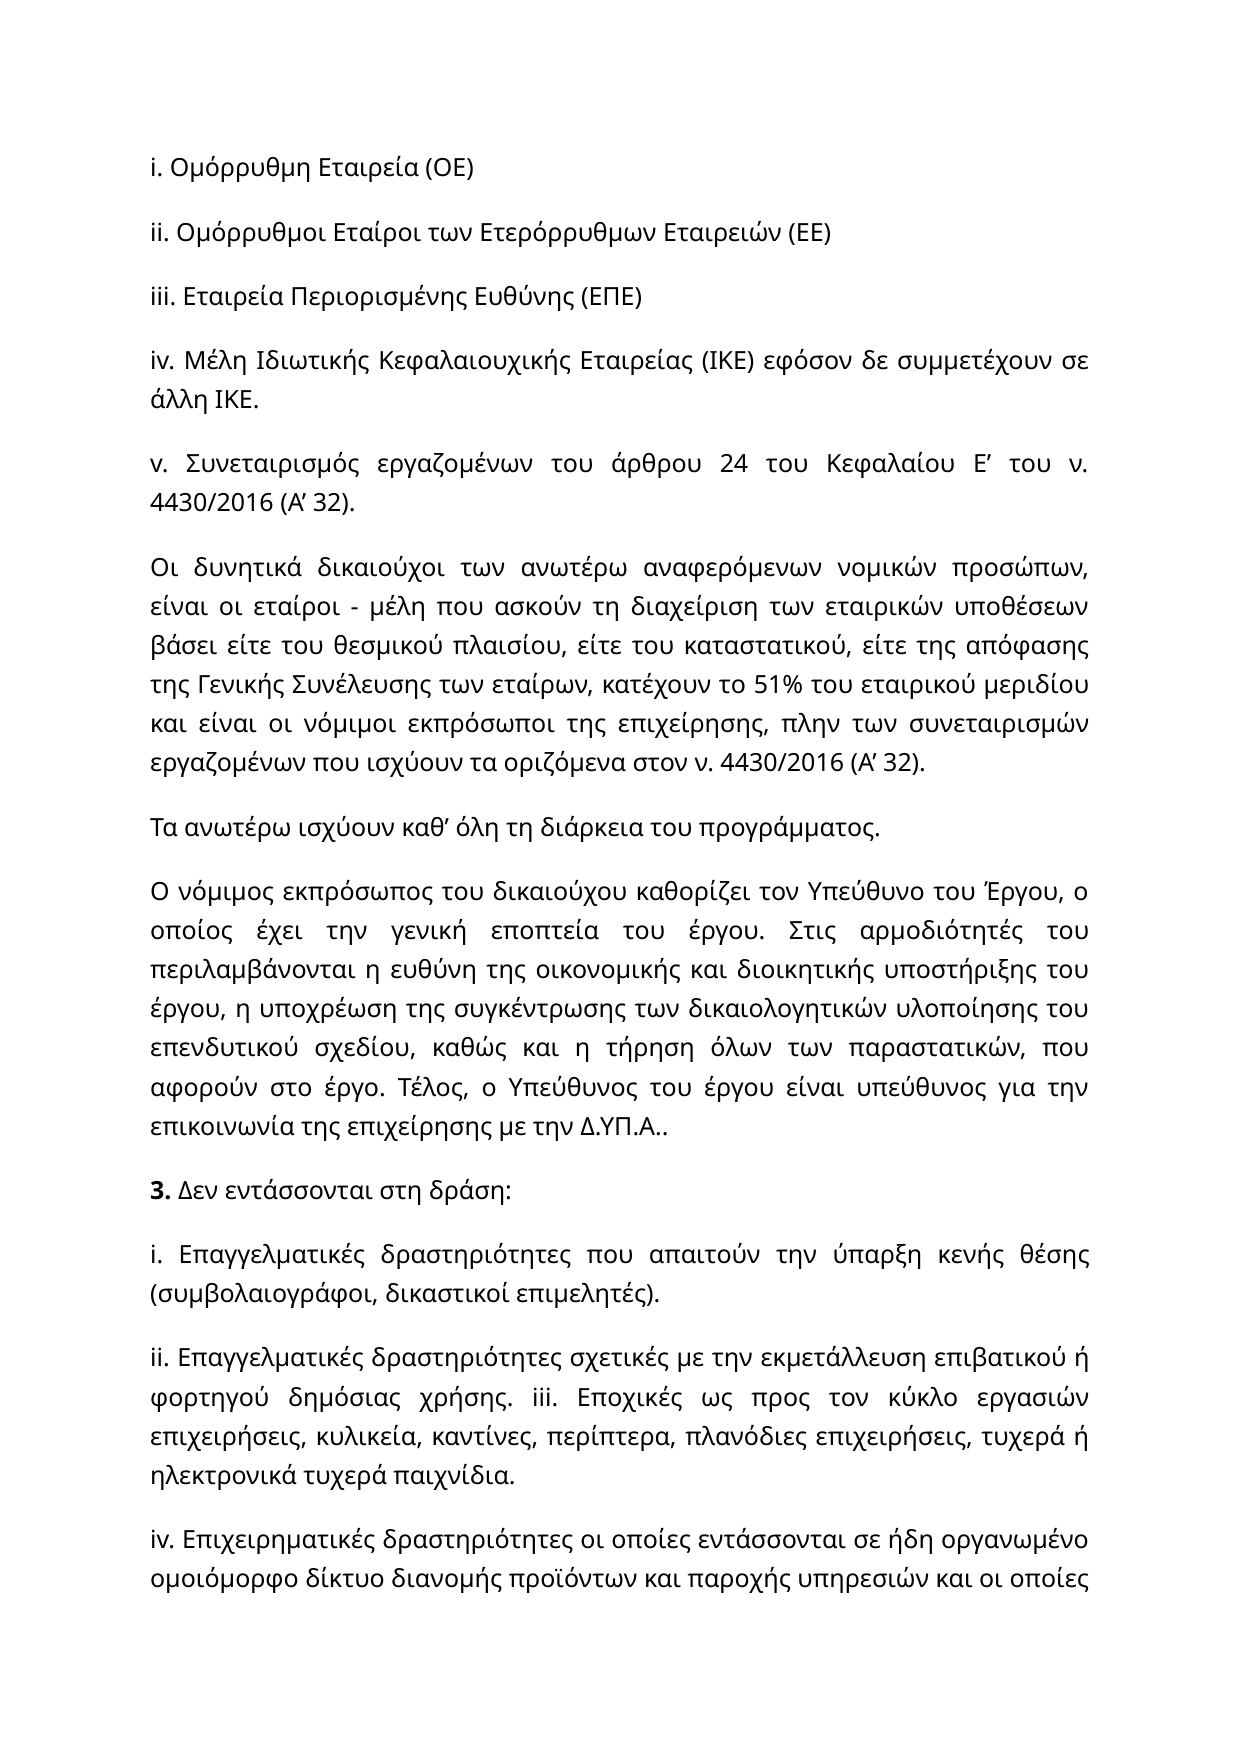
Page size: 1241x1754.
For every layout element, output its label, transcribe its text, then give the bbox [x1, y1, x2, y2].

text ii. Ομόρρυθμοι Εταίροι των Ετερόρρυθμων Εταιρειών (ΕΕ) [150, 214, 1090, 248]
text Οι δυνητικά δικαιούχοι των ανωτέρω αναφερόμενων νομικών προσώπων, είναι οι εταίροι - μέλη που ασκούν τη διαχείριση των εταιρικών υποθέσεων βάσει είτε του θεσμικού πλαισίου, είτε του καταστατικού, είτε της απόφασης της Γενικής Συνέλευσης των εταίρων, κατέχουν το 51% του εταιρικού μεριδίου και είναι οι νόμιμοι εκπρόσωποι της επιχείρησης, πλην των συνεταιρισμών εργαζομένων που ισχύουν τα οριζόμενα στον ν. 4430/2016 (Α’ 32). [150, 549, 1090, 779]
text i. Επαγγελματικές δραστηριότητες που απαιτούν την ύπαρξη κενής θέσης (συμβολαιογράφοι, δικαστικοί επιμελητές). [150, 1237, 1090, 1310]
text Τα ανωτέρω ισχύουν καθ’ όλη τη διάρκεια του προγράμματος. [150, 809, 1090, 843]
text v. Συνεταιρισμός εργαζομένων του άρθρου 24 του Κεφαλαίου Ε’ του ν. 4430/2016 (Α’ 32). [150, 446, 1090, 519]
text iv. Επιχειρηματικές δραστηριότητες οι οποίες εντάσσονται σε ήδη οργανωμένο ομοιόμορφο δίκτυο διανομής προϊόντων και παροχής υπηρεσιών και οι οποίες [150, 1522, 1090, 1595]
text i. Ομόρρυθμη Εταιρεία (ΟΕ) [150, 150, 1090, 184]
text iii. Εταιρεία Περιορισμένης Ευθύνης (ΕΠΕ) [150, 278, 1090, 312]
text Ο νόμιμος εκπρόσωπος του δικαιούχου καθορίζει τον Υπεύθυνο του Έργου, ο οποίος έχει την γενική εποπτεία του έργου. Στις αρμοδιότητές του περιλαμβάνονται η ευθύνη της οικονομικής και διοικητικής υποστήριξης του έργου, η υποχρέωση της συγκέντρωσης των δικαιολογητικών υλοποίησης του επενδυτικού σχεδίου, καθώς και η τήρηση όλων των παραστατικών, που αφορούν στο έργο. Τέλος, ο Υπεύθυνος του έργου είναι υπεύθυνος για την επικοινωνία της επιχείρησης με την Δ.ΥΠ.Α.. [150, 873, 1090, 1142]
text 3. Δεν εντάσσονται στη δράση: [150, 1172, 1090, 1207]
text iv. Μέλη Ιδιωτικής Κεφαλαιουχικής Εταιρείας (ΙΚΕ) εφόσον δε συμμετέχουν σε άλλη ΙΚΕ. [150, 342, 1090, 416]
text ii. Επαγγελματικές δραστηριότητες σχετικές με την εκμετάλλευση επιβατικού ή φορτηγού δημόσιας χρήσης. iii. Εποχικές ως προς τον κύκλο εργασιών επιχειρήσεις, κυλικεία, καντίνες, περίπτερα, πλανόδιες επιχειρήσεις, τυχερά ή ηλεκτρονικά τυχερά παιχνίδια. [150, 1340, 1090, 1492]
